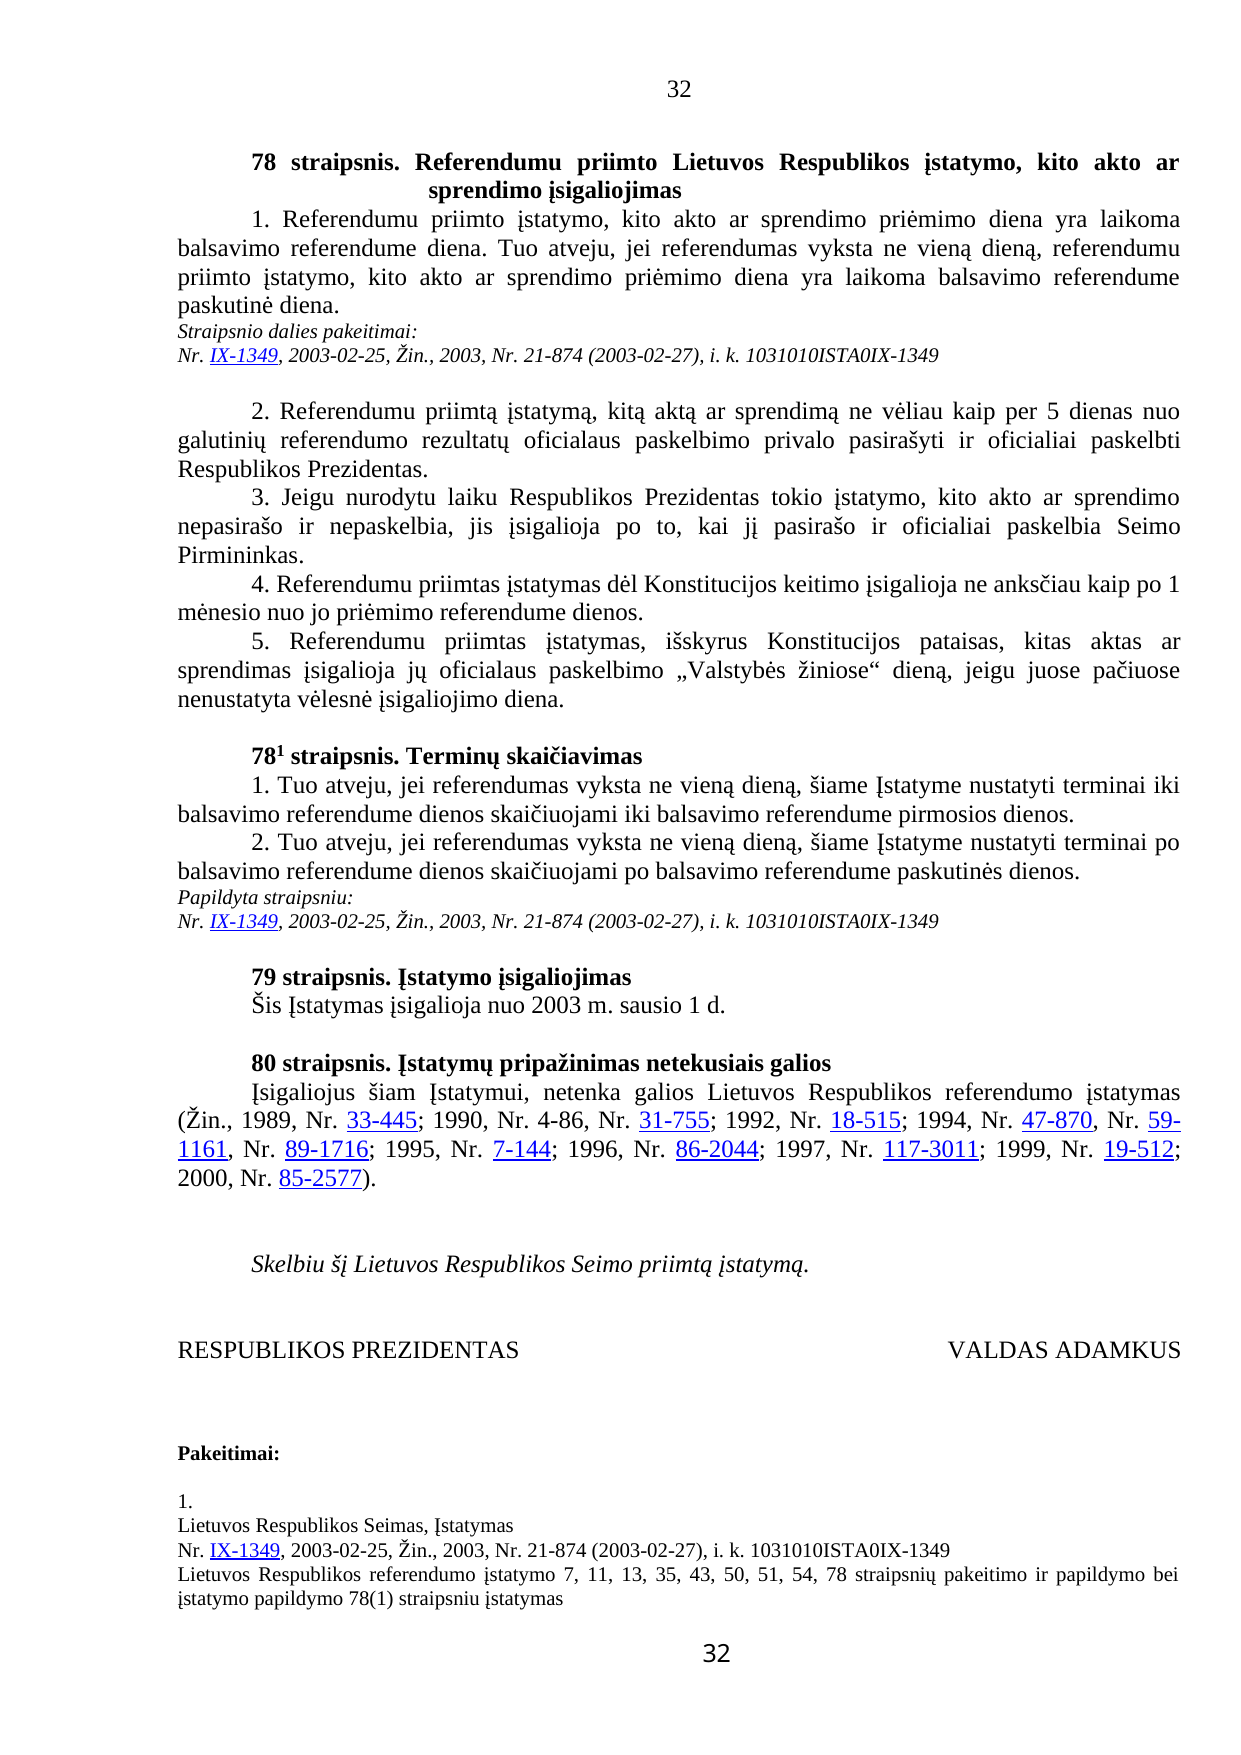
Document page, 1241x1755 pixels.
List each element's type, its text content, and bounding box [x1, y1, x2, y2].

text Įsigaliojus šiam Įstatymui, netenka galios Lietuvos Respublikos referendumo įstatymas (Žin., 1989, Nr. 33-445; 1990, Nr. 4-86, Nr. 31-755; 1992, Nr. 18-515; 1994, Nr. 47-870, Nr. 59-1161, Nr. 89-1716; 1995, Nr. 7-144; 1996, Nr. 86-2044; 1997, Nr. 117-3011; 1999, Nr. 19-512; 2000, Nr. 85-2577). [177, 1077, 1181, 1192]
text 3. Jeigu nurodytu laiku Respublikos Prezidentas tokio įstatymo, kito akto ar sprendimo nepasirašo ir nepaskelbia, jis įsigalioja po to, kai jį pasirašo ir oficialiai paskelbia Seimo Pirmininkas. [177, 482, 1181, 569]
text Nr. IX-1349, 2003-02-25, Žin., 2003, Nr. 21-874 (2003-02-27), i. k. 1031010ISTA0IX-1349 [177, 1537, 1181, 1562]
text Skelbiu šį Lietuvos Respublikos Seimo priimtą įstatymą. [177, 1249, 1181, 1278]
text Šis Įstatymas įsigalioja nuo 2003 m. sausio 1 d. [177, 991, 1181, 1019]
text 5. Referendumu priimtas įstatymas, išskyrus Konstitucijos pataisas, kitas aktas ar sprendimas įsigalioja jų oficialaus paskelbimo „Valstybės žiniose“ dieną, jeigu juose pačiuose nenustatyta vėlesnė įsigaliojimo diena. [177, 626, 1181, 712]
text 78 straipsnis. Referendumu priimto Lietuvos Respublikos įstatymo, kito akto ar sprendimo įsigaliojimas [251, 147, 1181, 204]
text 1. [177, 1489, 1181, 1513]
text 2. Tuo atveju, jei referendumas vyksta ne vieną dieną, šiame Įstatyme nustatyti terminai po balsavimo referendume dienos skaičiuojami po balsavimo referendume paskutinės dienos. [177, 827, 1181, 885]
text 79 straipsnis. Įstatymo įsigaliojimas [177, 962, 1181, 991]
text Pakeitimai: [177, 1441, 1181, 1465]
text Nr. IX-1349, 2003-02-25, Žin., 2003, Nr. 21-874 (2003-02-27), i. k. 1031010ISTA0IX-1349 [177, 343, 1181, 367]
text RESPUBLIKOS PREZIDENTAS VALDAS ADAMKUS [177, 1336, 1181, 1364]
text Lietuvos Respublikos Seimas, Įstatymas [177, 1513, 1181, 1537]
text Nr. IX-1349, 2003-02-25, Žin., 2003, Nr. 21-874 (2003-02-27), i. k. 1031010ISTA0IX-1349 [177, 909, 1181, 933]
text 80 straipsnis. Įstatymų pripažinimas netekusiais galios [177, 1048, 1181, 1077]
text 1. Tuo atveju, jei referendumas vyksta ne vieną dieną, šiame Įstatyme nustatyti terminai iki balsavimo referendume dienos skaičiuojami iki balsavimo referendume pirmosios dienos. [177, 770, 1181, 827]
text 4. Referendumu priimtas įstatymas dėl Konstitucijos keitimo įsigalioja ne anksčiau kaip po 1 mėnesio nuo jo priėmimo referendume dienos. [177, 569, 1181, 626]
text Straipsnio dalies pakeitimai: [177, 319, 1181, 343]
text Lietuvos Respublikos referendumo įstatymo 7, 11, 13, 35, 43, 50, 51, 54, 78 straipsnių pakeitimo ir papildymo bei įstatymo papildymo 78(1) straipsniu įstatymas [177, 1562, 1181, 1610]
text 2. Referendumu priimtą įstatymą, kitą aktą ar sprendimą ne vėliau kaip per 5 dienas nuo galutinių referendumo rezultatų oficialaus paskelbimo privalo pasirašyti ir oficialiai paskelbti Respublikos Prezidentas. [177, 396, 1181, 482]
text Papildyta straipsniu: [177, 885, 1181, 909]
text 781 straipsnis. Terminų skaičiavimas [177, 741, 1181, 770]
text 1. Referendumu priimto įstatymo, kito akto ar sprendimo priėmimo diena yra laikoma balsavimo referendume diena. Tuo atveju, jei referendumas vyksta ne vieną dieną, referendumu priimto įstatymo, kito akto ar sprendimo priėmimo diena yra laikoma balsavimo referendume paskutinė diena. [177, 204, 1181, 319]
